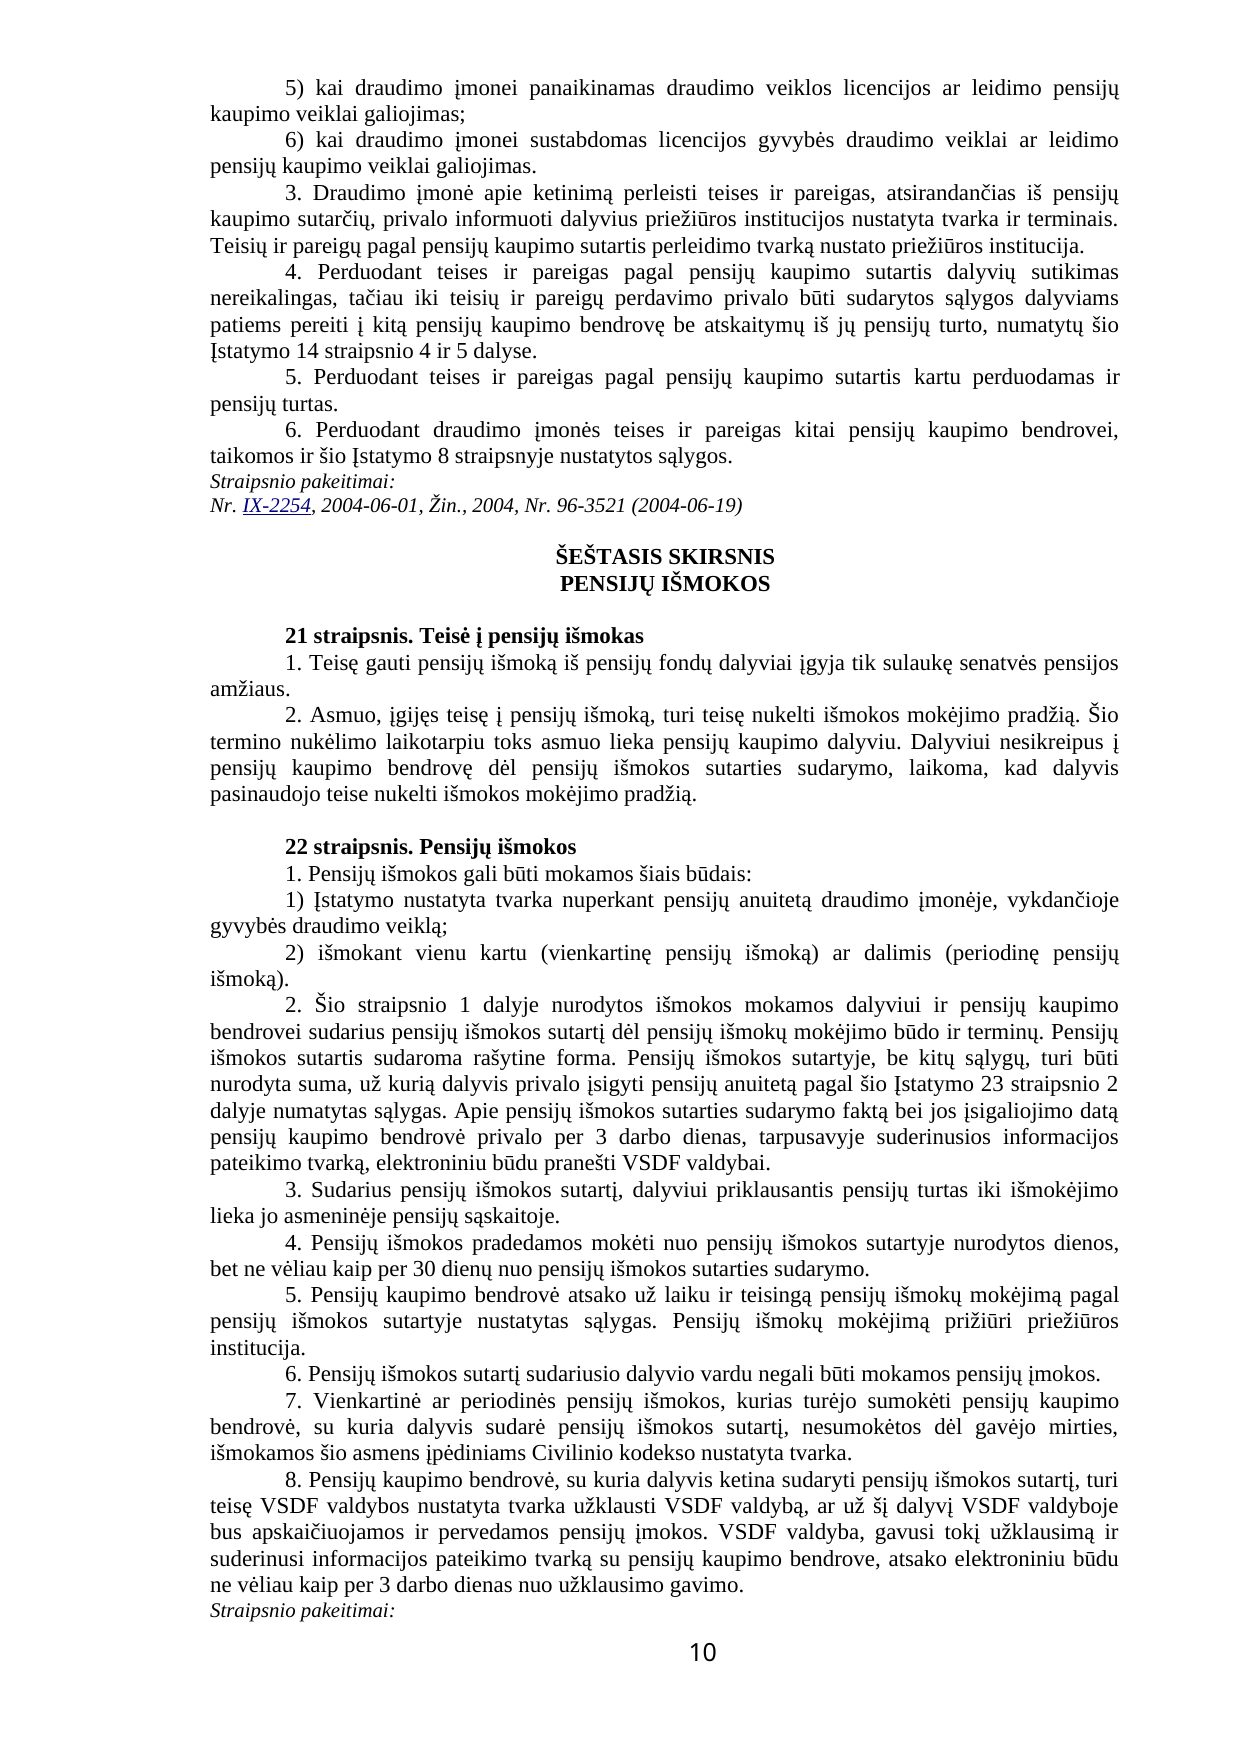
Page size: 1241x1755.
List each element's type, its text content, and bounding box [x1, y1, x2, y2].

text 6. Perduodant draudimo įmonės teises ir pareigas kitai pensijų kaupimo bendrovei, taikomos ir šio Įstatymo 8 straipsnyje nustatytos sąlygos. [210, 416, 1120, 469]
subtitle PENSIJŲ IŠMOKOS [210, 570, 1120, 596]
text 6. Pensijų išmokos sutartį sudariusio dalyvio vardu negali būti mokamos pensijų įmokos. [210, 1360, 1120, 1387]
text Straipsnio pakeitimai: [210, 469, 1120, 493]
text 1. Teisę gauti pensijų išmoką iš pensijų fondų dalyviai įgyja tik sulaukę senatvės pensijos amžiaus. [210, 649, 1120, 701]
subtitle ŠEŠTASIS SKIRSNIS [210, 543, 1120, 570]
text 22 straipsnis. Pensijų išmokos [210, 833, 1120, 859]
text Straipsnio pakeitimai: [210, 1597, 1120, 1622]
text 2. Asmuo, įgijęs teisę į pensijų išmoką, turi teisę nukelti išmokos mokėjimo pradžią. Šio termino nukėlimo laikotarpiu toks asmuo lieka pensijų kaupimo dalyviu. Dalyviui nesikreipus į pensijų kaupimo bendrovę dėl pensijų išmokos sutarties sudarymo, laikoma, kad dalyvis pasinaudojo teise nukelti išmokos mokėjimo pradžią. [210, 701, 1120, 807]
text 5. Pensijų kaupimo bendrovė atsako už laiku ir teisingą pensijų išmokų mokėjimą pagal pensijų išmokos sutartyje nustatytas sąlygas. Pensijų išmokų mokėjimą prižiūri priežiūros institucija. [210, 1281, 1120, 1360]
text 2) išmokant vienu kartu (vienkartinę pensijų išmoką) ar dalimis (periodinę pensijų išmoką). [210, 939, 1120, 991]
text 7. Vienkartinė ar periodinės pensijų išmokos, kurias turėjo sumokėti pensijų kaupimo bendrovė, su kuria dalyvis sudarė pensijų išmokos sutartį, nesumokėtos dėl gavėjo mirties, išmokamos šio asmens įpėdiniams Civilinio kodekso nustatyta tvarka. [210, 1387, 1120, 1466]
text 21 straipsnis. Teisė į pensijų išmokas [210, 622, 1120, 649]
text 1) Įstatymo nustatyta tvarka nuperkant pensijų anuitetą draudimo įmonėje, vykdančioje gyvybės draudimo veiklą; [210, 886, 1120, 939]
text 8. Pensijų kaupimo bendrovė, su kuria dalyvis ketina sudaryti pensijų išmokos sutartį, turi teisę VSDF valdybos nustatyta tvarka užklausti VSDF valdybą, ar už šį dalyvį VSDF valdyboje bus apskaičiuojamos ir pervedamos pensijų įmokos. VSDF valdyba, gavusi tokį užklausimą ir suderinusi informacijos pateikimo tvarką su pensijų kaupimo bendrove, atsako elektroniniu būdu ne vėliau kaip per 3 darbo dienas nuo užklausimo gavimo. [210, 1466, 1120, 1597]
text 4. Pensijų išmokos pradedamos mokėti nuo pensijų išmokos sutartyje nurodytos dienos, bet ne vėliau kaip per 30 dienų nuo pensijų išmokos sutarties sudarymo. [210, 1228, 1120, 1281]
text 5. Perduodant teises ir pareigas pagal pensijų kaupimo sutartis kartu perduodamas ir pensijų turtas. [210, 363, 1120, 416]
text 2. Šio straipsnio 1 dalyje nurodytos išmokos mokamos dalyviui ir pensijų kaupimo bendrovei sudarius pensijų išmokos sutartį dėl pensijų išmokų mokėjimo būdo ir terminų. Pensijų išmokos sutartis sudaroma rašytine forma. Pensijų išmokos sutartyje, be kitų sąlygų, turi būti nurodyta suma, už kurią dalyvis privalo įsigyti pensijų anuitetą pagal šio Įstatymo 23 straipsnio 2 dalyje numatytas sąlygas. Apie pensijų išmokos sutarties sudarymo faktą bei jos įsigaliojimo datą pensijų kaupimo bendrovė privalo per 3 darbo dienas, tarpusavyje suderinusios informacijos pateikimo tvarką, elektroniniu būdu pranešti VSDF valdybai. [210, 991, 1120, 1176]
text Nr. IX-2254, 2004-06-01, Žin., 2004, Nr. 96-3521 (2004-06-19) [210, 493, 1120, 517]
text 1. Pensijų išmokos gali būti mokamos šiais būdais: [210, 859, 1120, 886]
text 3. Sudarius pensijų išmokos sutartį, dalyviui priklausantis pensijų turtas iki išmokėjimo lieka jo asmeninėje pensijų sąskaitoje. [210, 1176, 1120, 1228]
text 3. Draudimo įmonė apie ketinimą perleisti teises ir pareigas, atsirandančias iš pensijų kaupimo sutarčių, privalo informuoti dalyvius priežiūros institucijos nustatyta tvarka ir terminais. Teisių ir pareigų pagal pensijų kaupimo sutartis perleidimo tvarką nustato priežiūros institucija. [210, 179, 1120, 258]
text 5) kai draudimo įmonei panaikinamas draudimo veiklos licencijos ar leidimo pensijų kaupimo veiklai galiojimas; [210, 73, 1120, 126]
text 4. Perduodant teises ir pareigas pagal pensijų kaupimo sutartis dalyvių sutikimas nereikalingas, tačiau iki teisių ir pareigų perdavimo privalo būti sudarytos sąlygos dalyviams patiems pereiti į kitą pensijų kaupimo bendrovę be atskaitymų iš jų pensijų turto, numatytų šio Įstatymo 14 straipsnio 4 ir 5 dalyse. [210, 258, 1120, 363]
text 6) kai draudimo įmonei sustabdomas licencijos gyvybės draudimo veiklai ar leidimo pensijų kaupimo veiklai galiojimas. [210, 126, 1120, 179]
